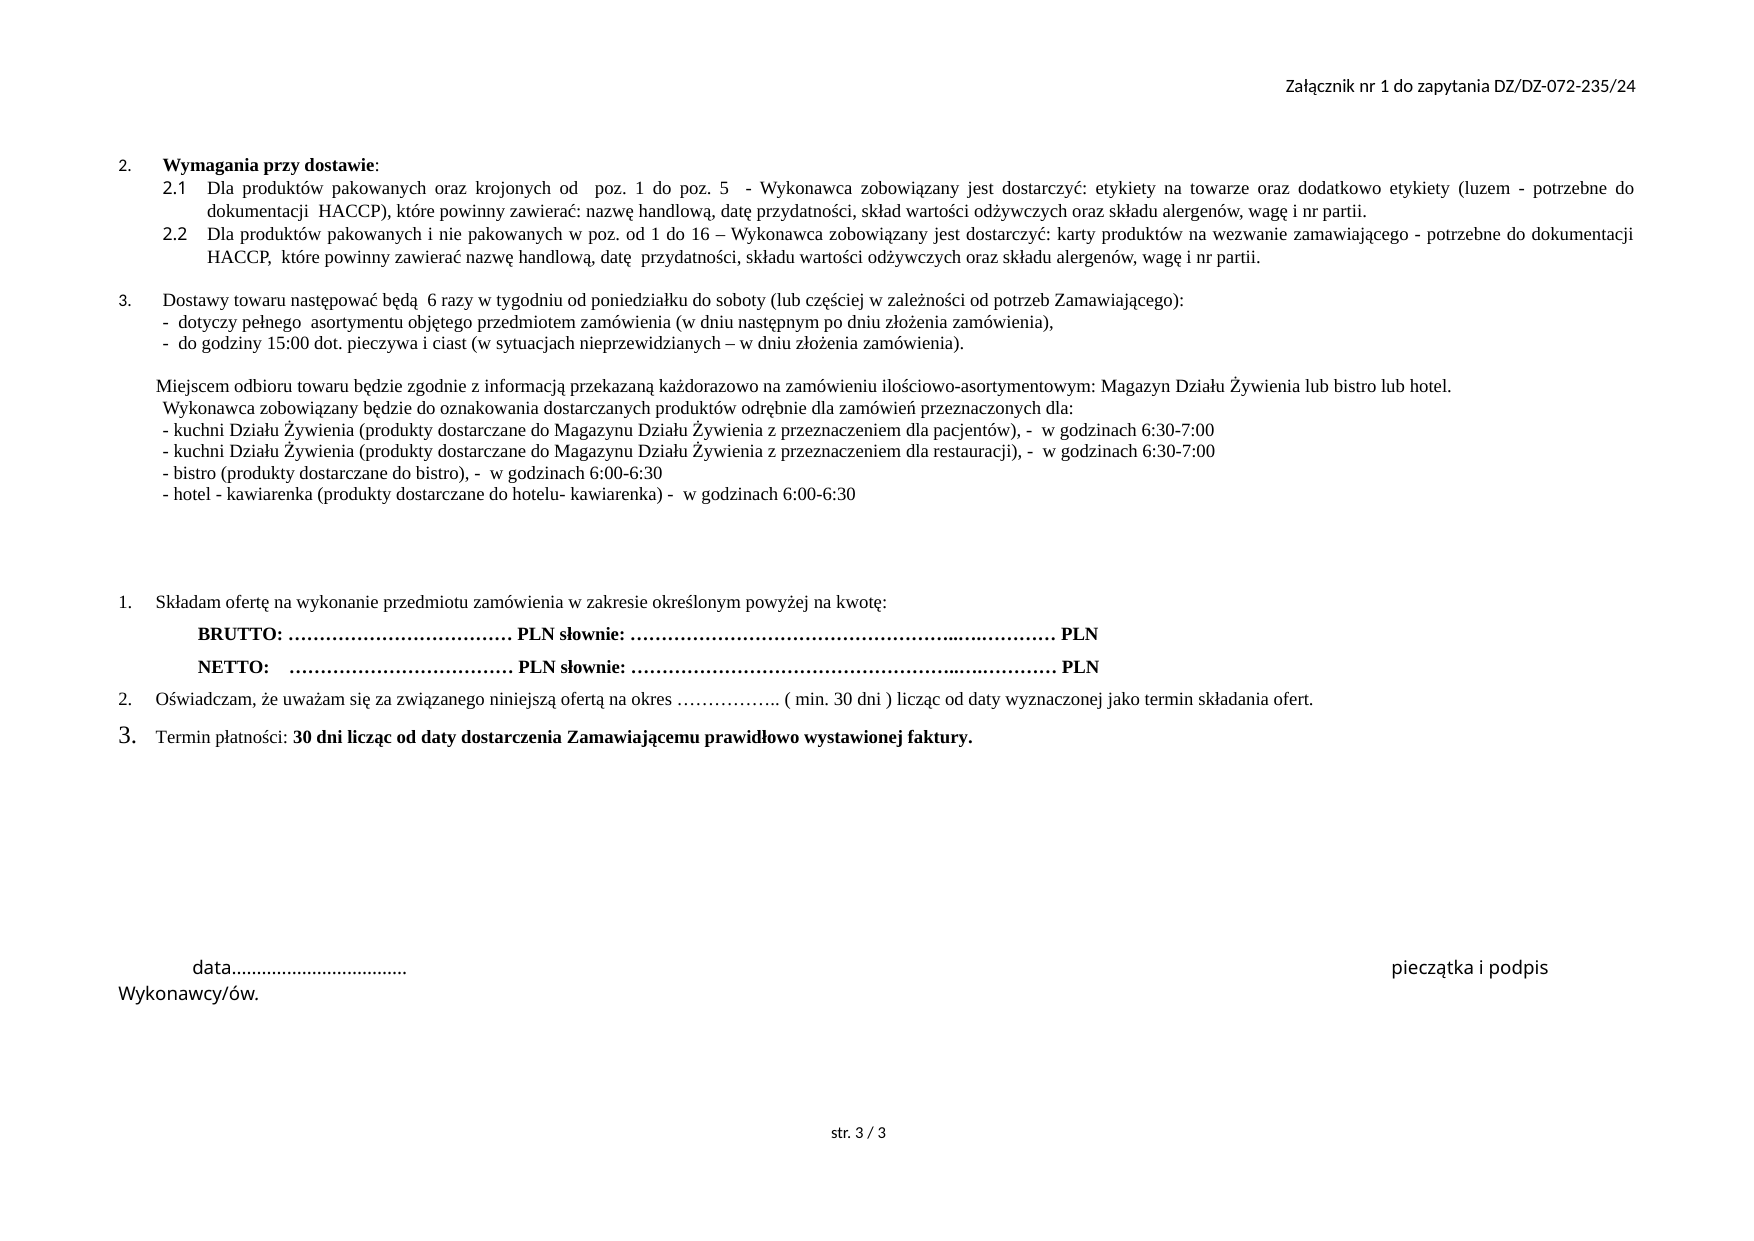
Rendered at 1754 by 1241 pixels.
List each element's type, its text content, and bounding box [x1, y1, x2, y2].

text - bistro (produkty dostarczane do bistro), - w godzinach 6:00-6:30 [162, 462, 1636, 483]
list Oświadczam, że uważam się za związanego niniejszą ofertą na okres …………….. ( min. 30 dni ) licząc od daty wyznaczonej jako termin składania ofert. [118, 688, 1636, 709]
text - dotyczy pełnego asortymentu objętego przedmiotem zamówienia (w dniu następnym po dniu złożenia zamówienia), [162, 311, 1636, 332]
list Dla produktów pakowanych oraz krojonych od poz. 1 do poz. 5 - Wykonawca zobowiązany jest dostarczyć: etykiety na towarze oraz dodatkowo etykiety (luzem - potrzebne do dokumentacji HACCP), które powinny zawierać: nazwę handlową, datę przydatności, skład wartości odżywczych oraz składu alergenów, wagę i nr partii. [162, 176, 1636, 221]
text - kuchni Działu Żywienia (produkty dostarczane do Magazynu Działu Żywienia z przeznaczeniem dla restauracji), - w godzinach 6:30-7:00 [162, 440, 1636, 462]
list Dostawy towaru następować będą 6 razy w tygodniu od poniedziałku do soboty (lub częściej w zależności od potrzeb Zamawiającego): [118, 289, 1636, 311]
text NETTO: ……………………………… PLN słownie: ……………………………………………..….………… PLN [118, 656, 1636, 677]
text Miejscem odbioru towaru będzie zgodnie z informacją przekazaną każdorazowo na zamówieniu ilościowo-asortymentowym: Magazyn Działu Żywienia lub bistro lub hotel. [118, 375, 1636, 397]
text BRUTTO: ……………………………… PLN słownie: ……………………………………………..….………… PLN [118, 623, 1636, 645]
list Termin płatności: 30 dni licząc od daty dostarczenia Zamawiającemu prawidłowo wystawionej faktury. [118, 720, 1636, 749]
list Składam ofertę na wykonanie przedmiotu zamówienia w zakresie określonym powyżej na kwotę: [118, 591, 1651, 612]
text Wykonawca zobowiązany będzie do oznakowania dostarczanych produktów odrębnie dla zamówień przeznaczonych dla: [162, 397, 1636, 418]
text data................................... pieczątka i podpis Wykonawcy/ów. [118, 954, 1636, 1006]
text - do godziny 15:00 dot. pieczywa i ciast (w sytuacjach nieprzewidzianych – w dniu złożenia zamówienia). [162, 332, 1636, 354]
list Dla produktów pakowanych i nie pakowanych w poz. od 1 do 16 – Wykonawca zobowiązany jest dostarczyć: karty produktów na wezwanie zamawiającego - potrzebne do dokumentacji HACCP, które powinny zawierać nazwę handlową, datę przydatności, składu wartości odżywczych oraz składu alergenów, wagę i nr partii. [162, 221, 1636, 267]
text - kuchni Działu Żywienia (produkty dostarczane do Magazynu Działu Żywienia z przeznaczeniem dla pacjentów), - w godzinach 6:30-7:00 [162, 418, 1636, 440]
list Wymagania przy dostawie: [118, 154, 1636, 176]
text - hotel - kawiarenka (produkty dostarczane do hotelu- kawiarenka) - w godzinach 6:00-6:30 [162, 483, 1636, 505]
